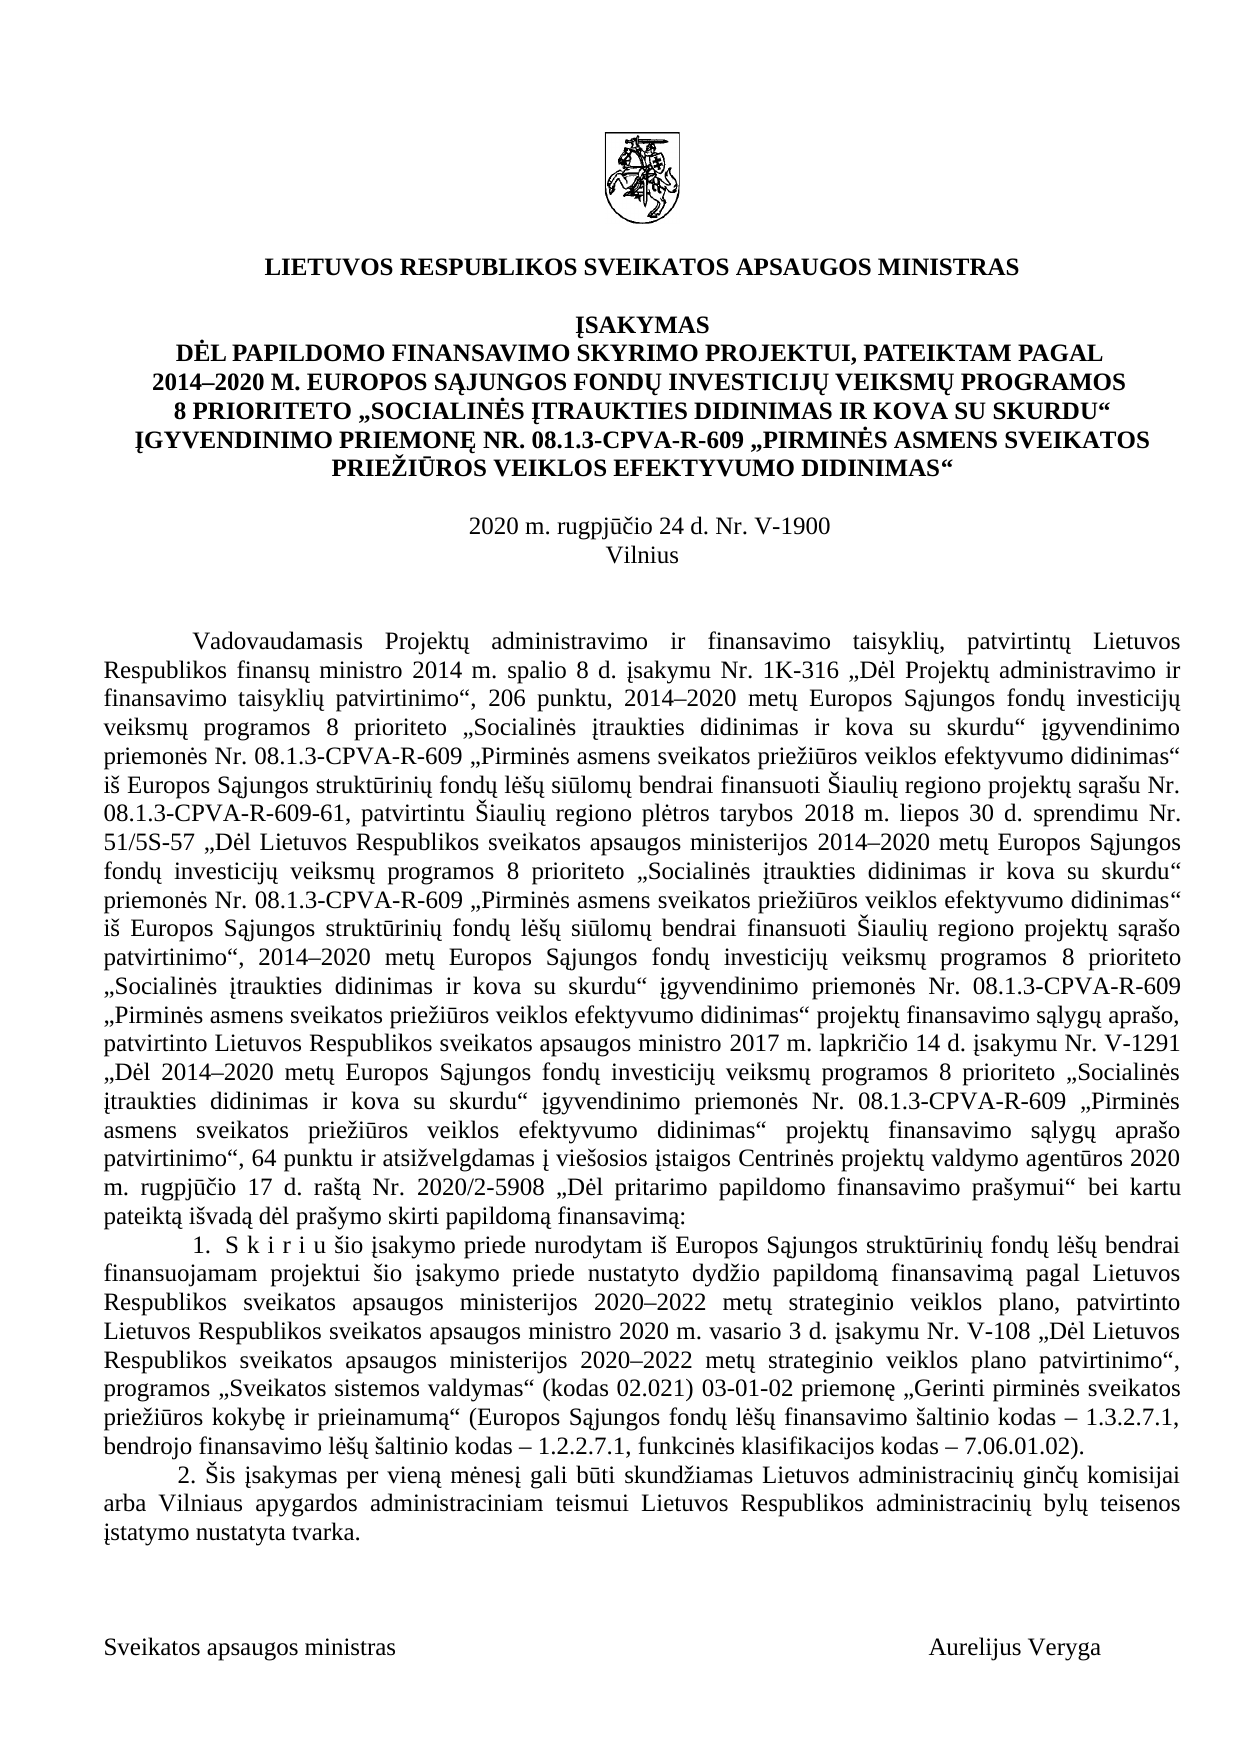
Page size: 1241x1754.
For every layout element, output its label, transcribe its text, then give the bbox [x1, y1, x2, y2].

text ĮSAKYMAS [103, 310, 1181, 338]
text Sveikatos apsaugos ministras Aurelijus Veryga [103, 1632, 1181, 1661]
text 2020 m. rugpjūčio 24 d. Nr. V-1900 [103, 511, 1196, 540]
text DĖL PAPILDOMO FINANSAVIMO SKYRIMO PROJEKTUI, PATEIKTAM PAGAL [103, 338, 1181, 367]
text 2. Šis įsakymas per vieną mėnesį gali būti skundžiamas Lietuvos administracinių ginčų komisijai arba Vilniaus apygardos administraciniam teismui Lietuvos Respublikos administracinių bylų teisenos įstatymo nustatyta tvarka. [103, 1460, 1181, 1546]
text Vadovaudamasis Projektų administravimo ir finansavimo taisyklių, patvirtintų Lietuvos Respublikos finansų ministro 2014 m. spalio 8 d. įsakymu Nr. 1K-316 „Dėl Projektų administravimo ir finansavimo taisyklių patvirtinimo“, 206 punktu, 2014–2020 metų Europos Sąjungos fondų investicijų veiksmų programos 8 prioriteto „Socialinės įtraukties didinimas ir kova su skurdu“ įgyvendinimo priemonės Nr. 08.1.3-CPVA-R-609 „Pirminės asmens sveikatos priežiūros veiklos efektyvumo didinimas“ iš Europos Sąjungos struktūrinių fondų lėšų siūlomų bendrai finansuoti Šiaulių regiono projektų sąrašu Nr. 08.1.3-CPVA-R-609-61, patvirtintu Šiaulių regiono plėtros tarybos 2018 m. liepos 30 d. sprendimu Nr. 51/5S-57 „Dėl Lietuvos Respublikos sveikatos apsaugos ministerijos 2014–2020 metų Europos Sąjungos fondų investicijų veiksmų programos 8 prioriteto „Socialinės įtraukties didinimas ir kova su skurdu“ priemonės Nr. 08.1.3-CPVA-R-609 „Pirminės asmens sveikatos priežiūros veiklos efektyvumo didinimas“ iš Europos Sąjungos struktūrinių fondų lėšų siūlomų bendrai finansuoti Šiaulių regiono projektų sąrašo patvirtinimo“, 2014–2020 metų Europos Sąjungos fondų investicijų veiksmų programos 8 prioriteto „Socialinės įtraukties didinimas ir kova su skurdu“ įgyvendinimo priemonės Nr. 08.1.3-CPVA-R-609 „Pirminės asmens sveikatos priežiūros veiklos efektyvumo didinimas“ projektų finansavimo sąlygų aprašo, patvirtinto Lietuvos Respublikos sveikatos apsaugos ministro 2017 m. lapkričio 14 d. įsakymu Nr. V-1291 „Dėl 2014–2020 metų Europos Sąjungos fondų investicijų veiksmų programos 8 prioriteto „Socialinės įtraukties didinimas ir kova su skurdu“ įgyvendinimo priemonės Nr. 08.1.3-CPVA-R-609 „Pirminės asmens sveikatos priežiūros veiklos efektyvumo didinimas“ projektų finansavimo sąlygų aprašo patvirtinimo“, 64 punktu ir atsižvelgdamas į viešosios įstaigos Centrinės projektų valdymo agentūros 2020 m. rugpjūčio 17 d. raštą Nr. 2020/2-5908 „Dėl pritarimo papildomo finansavimo prašymui“ bei kartu pateiktą išvadą dėl prašymo skirti papildomą finansavimą: [103, 626, 1181, 1230]
text 1. S k i r i u šio įsakymo priede nurodytam iš Europos Sąjungos struktūrinių fondų lėšų bendrai finansuojamam projektui šio įsakymo priede nustatyto dydžio papildomą finansavimą pagal Lietuvos Respublikos sveikatos apsaugos ministerijos 2020–2022 metų strateginio veiklos plano, patvirtinto Lietuvos Respublikos sveikatos apsaugos ministro 2020 m. vasario 3 d. įsakymu Nr. V-108 „Dėl Lietuvos Respublikos sveikatos apsaugos ministerijos 2020–2022 metų strateginio veiklos plano patvirtinimo“, programos „Sveikatos sistemos valdymas“ (kodas 02.021) 03-01-02 priemonę „Gerinti pirminės sveikatos priežiūros kokybę ir prieinamumą“ (Europos Sąjungos fondų lėšų finansavimo šaltinio kodas – 1.3.2.7.1, bendrojo finansavimo lėšų šaltinio kodas – 1.2.2.7.1, funkcinės klasifikacijos kodas – 7.06.01.02). [103, 1230, 1181, 1460]
text LIETUVOS RESPUBLIKOS SVEIKATOS APSAUGOS MINISTRAS [103, 252, 1181, 281]
text Vilnius [103, 540, 1181, 568]
text 8 PRIORITETO „SOCIALINĖS ĮTRAUKTIES DIDINIMAS IR KOVA SU SKURDU“ ĮGYVENDINIMO PRIEMONĘ NR. 08.1.3-CPVA-R-609 „PIRMINĖS ASMENS SVEIKATOS PRIEŽIŪROS VEIKLOS EFEKTYVUMO DIDINIMAS“ [103, 396, 1181, 482]
text 2014–2020 M. EUROPOS SĄJUNGOS FONDŲ INVESTICIJŲ VEIKSMŲ PROGRAMOS [103, 367, 1181, 396]
